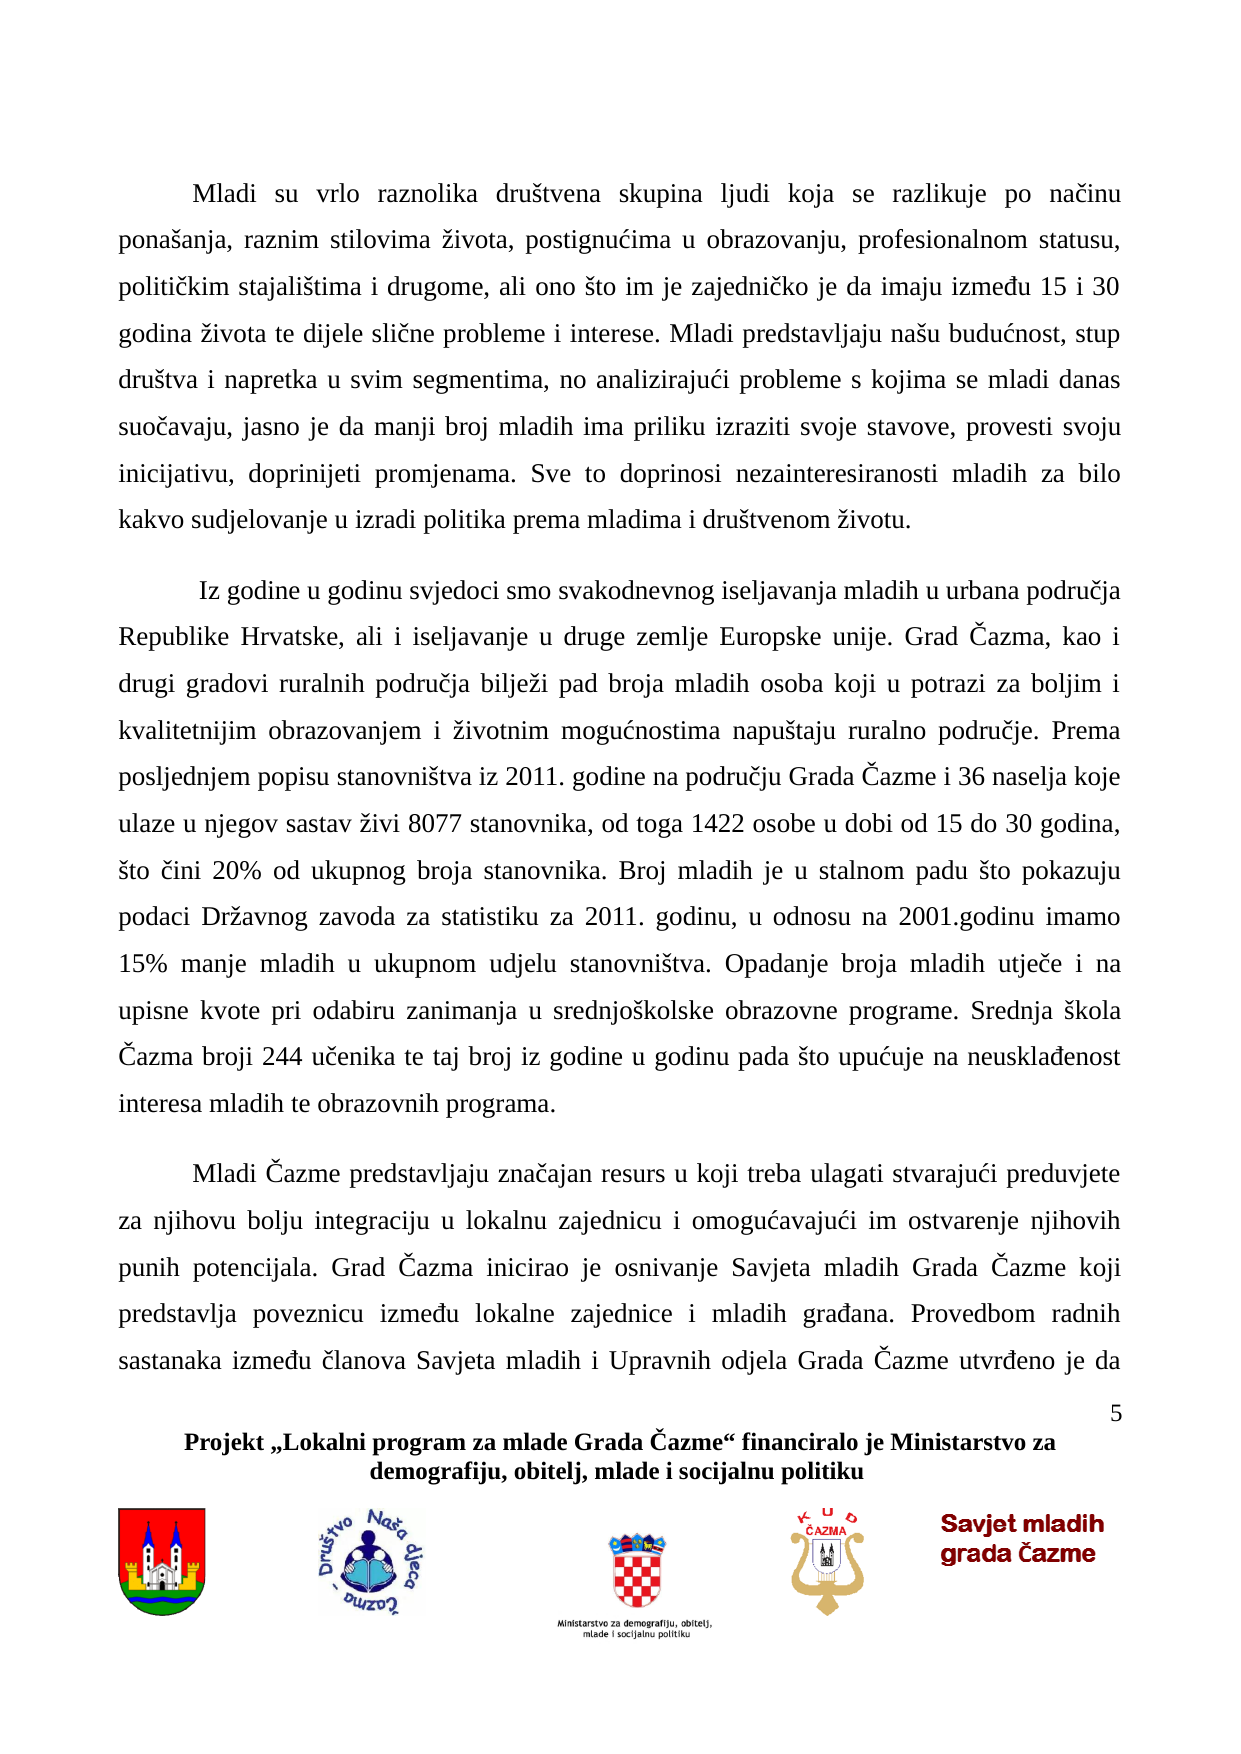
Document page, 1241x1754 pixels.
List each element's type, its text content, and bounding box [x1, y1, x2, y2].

text Mladi su vrlo raznolika društvena skupina ljudi koja se razlikuje po načinu ponašanja, raznim stilovima života, postignućima u obrazovanju, profesionalnom statusu, političkim stajalištima i drugome, ali ono što im je zajedničko je da imaju između 15 i 30 godina života te dijele slične probleme i interese. Mladi predstavljaju našu budućnost, stup društva i napretka u svim segmentima, no analizirajući probleme s kojima se mladi danas suočavaju, jasno je da manji broj mladih ima priliku izraziti svoje stavove, provesti svoju inicijativu, doprinijeti promjenama. Sve to doprinosi nezainteresiranosti mladih za bilo kakvo sudjelovanje u izradi politika prema mladima i društvenom životu. [118, 177, 1122, 534]
text Mladi Čazme predstavljaju značajan resurs u koji treba ulagati stvarajući preduvjete za njihovu bolju integraciju u lokalnu zajednicu i omogućavajući im ostvarenje njihovih punih potencijala. Grad Čazma inicirao je osnivanje Savjeta mladih Grada Čazme koji predstavlja poveznicu između lokalne zajednice i mladih građana. Provedbom radnih sastanaka između članova Savjeta mladih i Upravnih odjela Grada Čazme utvrđeno je da [118, 1157, 1122, 1375]
text Iz godine u godinu svjedoci smo svakodnevnog iseljavanja mladih u urbana područja Republike Hrvatske, ali i iseljavanje u druge zemlje Europske unije. Grad Čazma, kao i drugi gradovi ruralnih područja bilježi pad broja mladih osoba koji u potrazi za boljim i kvalitetnijim obrazovanjem i životnim mogućnostima napuštaju ruralno područje. Prema posljednjem popisu stanovništva iz 2011. godine na području Grada Čazme i 36 naselja koje ulaze u njegov sastav živi 8077 stanovnika, od toga 1422 osobe u dobi od 15 do 30 godina, što čini 20% od ukupnog broja stanovnika. Broj mladih je u stalnom padu što pokazuju podaci Državnog zavoda za statistiku za 2011. godinu, u odnosu na 2001.godinu imamo 15% manje mladih u ukupnom udjelu stanovništva. Opadanje broja mladih utječe i na upisne kvote pri odabiru zanimanja u srednjoškolske obrazovne programe. Srednja škola Čazma broji 244 učenika te taj broj iz godine u godinu pada što upućuje na neusklađenost interesa mladih te obrazovnih programa. [118, 574, 1122, 1118]
